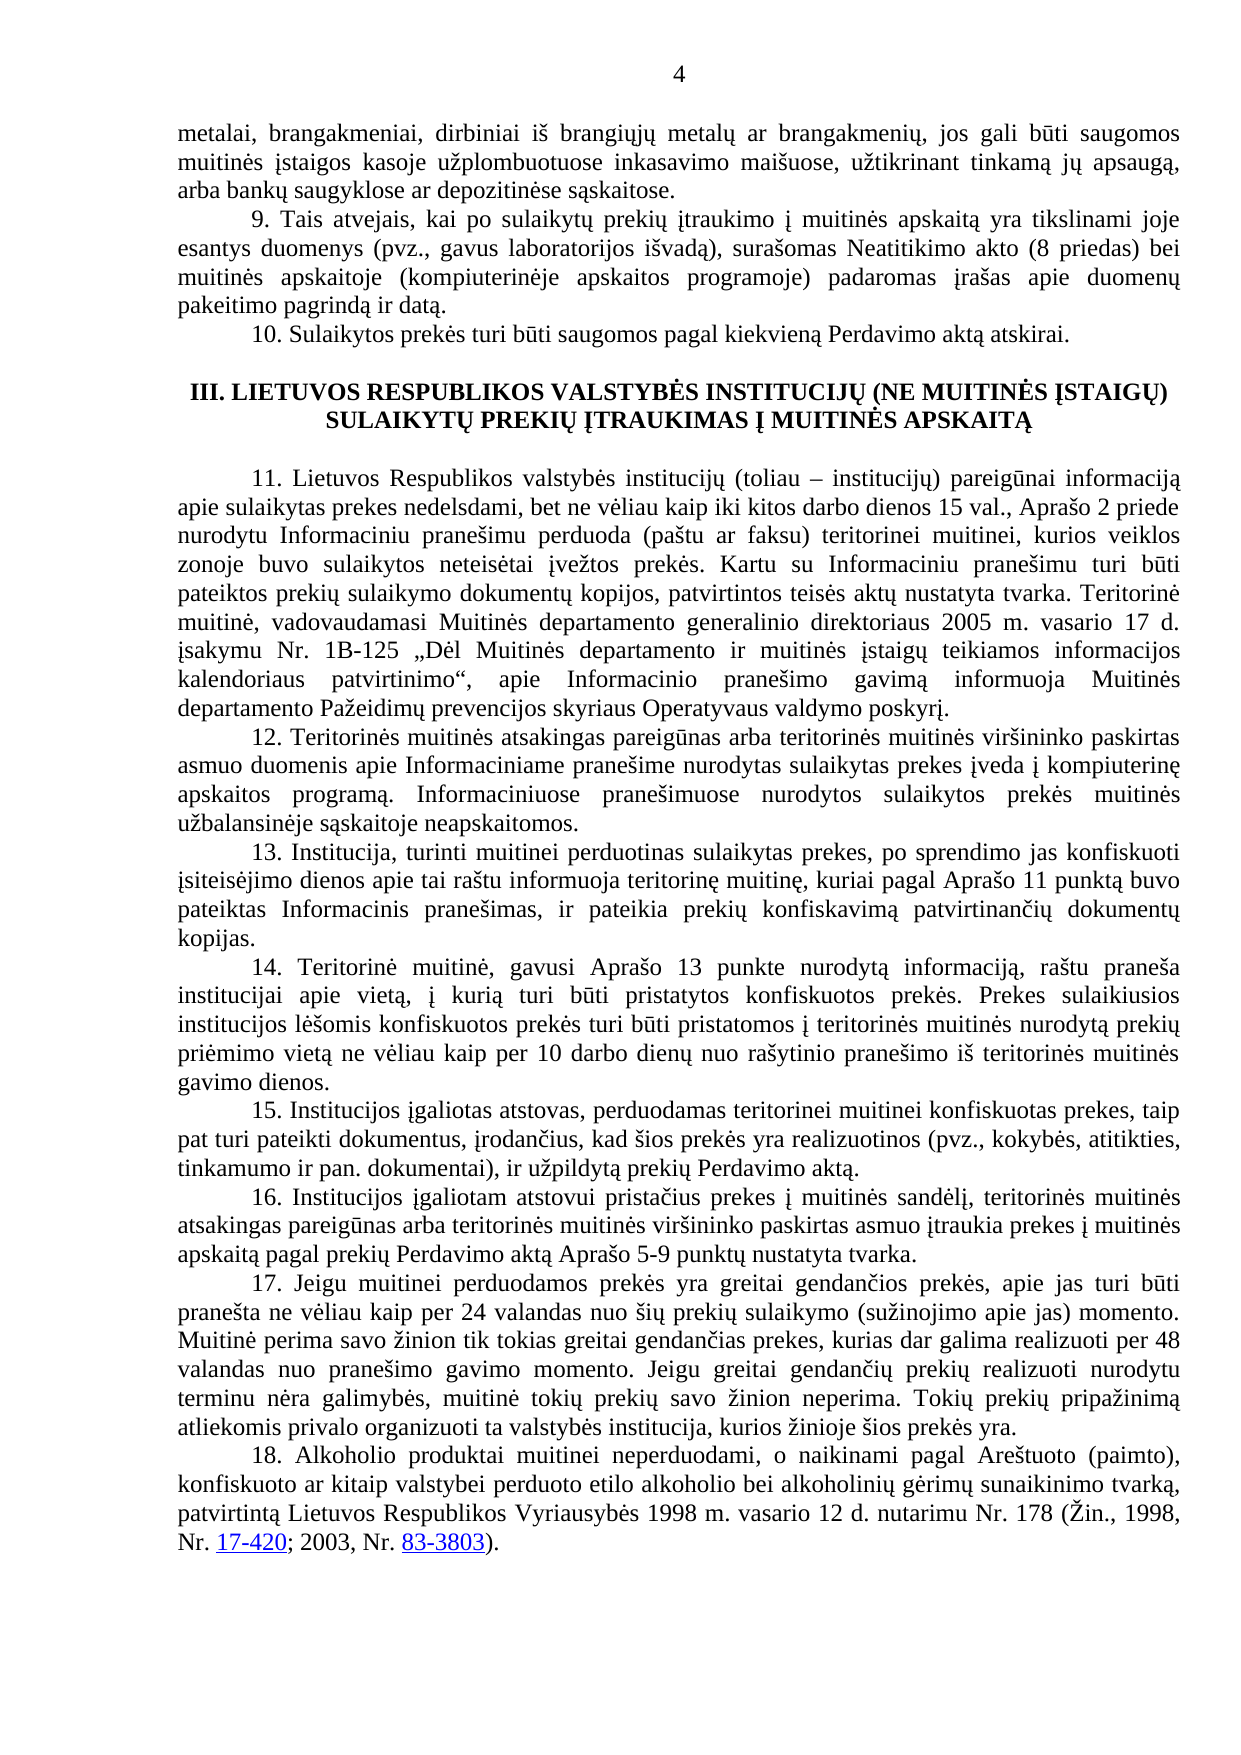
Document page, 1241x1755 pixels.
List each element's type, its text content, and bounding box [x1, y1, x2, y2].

text 18. Alkoholio produktai muitinei neperduodami, o naikinami pagal Areštuoto (paimto), konfiskuoto ar kitaip valstybei perduoto etilo alkoholio bei alkoholinių gėrimų sunaikinimo tvarką, patvirtintą Lietuvos Respublikos Vyriausybės 1998 m. vasario 12 d. nutarimu Nr. 178 (Žin., 1998, Nr. 17-420; 2003, Nr. 83-3803). [177, 1441, 1181, 1556]
text 16. Institucijos įgaliotam atstovui pristačius prekes į muitinės sandėlį, teritorinės muitinės atsakingas pareigūnas arba teritorinės muitinės viršininko paskirtas asmuo įtraukia prekes į muitinės apskaitą pagal prekių Perdavimo aktą Aprašo 5-9 punktų nustatyta tvarka. [177, 1182, 1181, 1268]
text 11. Lietuvos Respublikos valstybės institucijų (toliau – institucijų) pareigūnai informaciją apie sulaikytas prekes nedelsdami, bet ne vėliau kaip iki kitos darbo dienos 15 val., Aprašo 2 priede nurodytu Informaciniu pranešimu perduoda (paštu ar faksu) teritorinei muitinei, kurios veiklos zonoje buvo sulaikytos neteisėtai įvežtos prekės. Kartu su Informaciniu pranešimu turi būti pateiktos prekių sulaikymo dokumentų kopijos, patvirtintos teisės aktų nustatyta tvarka. Teritorinė muitinė, vadovaudamasi Muitinės departamento generalinio direktoriaus 2005 m. vasario 17 d. įsakymu Nr. 1B-125 „Dėl Muitinės departamento ir muitinės įstaigų teikiamos informacijos kalendoriaus patvirtinimo“, apie Informacinio pranešimo gavimą informuoja Muitinės departamento Pažeidimų prevencijos skyriaus Operatyvaus valdymo poskyrį. [177, 463, 1181, 722]
text 14. Teritorinė muitinė, gavusi Aprašo 13 punkte nurodytą informaciją, raštu praneša institucijai apie vietą, į kurią turi būti pristatytos konfiskuotos prekės. Prekes sulaikiusios institucijos lėšomis konfiskuotos prekės turi būti pristatomos į teritorinės muitinės nurodytą prekių priėmimo vietą ne vėliau kaip per 10 darbo dienų nuo rašytinio pranešimo iš teritorinės muitinės gavimo dienos. [177, 952, 1181, 1096]
text 9. Tais atvejais, kai po sulaikytų prekių įtraukimo į muitinės apskaitą yra tikslinami joje esantys duomenys (pvz., gavus laboratorijos išvadą), surašomas Neatitikimo akto (8 priedas) bei muitinės apskaitoje (kompiuterinėje apskaitos programoje) padaromas įrašas apie duomenų pakeitimo pagrindą ir datą. [177, 204, 1181, 319]
text 17. Jeigu muitinei perduodamos prekės yra greitai gendančios prekės, apie jas turi būti pranešta ne vėliau kaip per 24 valandas nuo šių prekių sulaikymo (sužinojimo apie jas) momento. Muitinė perima savo žinion tik tokias greitai gendančias prekes, kurias dar galima realizuoti per 48 valandas nuo pranešimo gavimo momento. Jeigu greitai gendančių prekių realizuoti nurodytu terminu nėra galimybės, muitinė tokių prekių savo žinion neperima. Tokių prekių pripažinimą atliekomis privalo organizuoti ta valstybės institucija, kurios žinioje šios prekės yra. [177, 1268, 1181, 1441]
text 13. Institucija, turinti muitinei perduotinas sulaikytas prekes, po sprendimo jas konfiskuoti įsiteisėjimo dienos apie tai raštu informuoja teritorinę muitinę, kuriai pagal Aprašo 11 punktą buvo pateiktas Informacinis pranešimas, ir pateikia prekių konfiskavimą patvirtinančių dokumentų kopijas. [177, 837, 1181, 952]
text 15. Institucijos įgaliotas atstovas, perduodamas teritorinei muitinei konfiskuotas prekes, taip pat turi pateikti dokumentus, įrodančius, kad šios prekės yra realizuotinos (pvz., kokybės, atitikties, tinkamumo ir pan. dokumentai), ir užpildytą prekių Perdavimo aktą. [177, 1096, 1181, 1182]
text 10. Sulaikytos prekės turi būti saugomos pagal kiekvieną Perdavimo aktą atskirai. [177, 319, 1181, 348]
text III. LIETUVOS RESPUBLIKOS VALSTYBĖS INSTITUCIJŲ (NE MUITINĖS ĮSTAIGŲ) SULAIKYTŲ PREKIŲ ĮTRAUKIMAS Į MUITINĖS APSKAITĄ [177, 377, 1181, 434]
text metalai, brangakmeniai, dirbiniai iš brangiųjų metalų ar brangakmenių, jos gali būti saugomos muitinės įstaigos kasoje užplombuotuose inkasavimo maišuose, užtikrinant tinkamą jų apsaugą, arba bankų saugyklose ar depozitinėse sąskaitose. [177, 118, 1181, 204]
text 12. Teritorinės muitinės atsakingas pareigūnas arba teritorinės muitinės viršininko paskirtas asmuo duomenis apie Informaciniame pranešime nurodytas sulaikytas prekes įveda į kompiuterinę apskaitos programą. Informaciniuose pranešimuose nurodytos sulaikytos prekės muitinės užbalansinėje sąskaitoje neapskaitomos. [177, 722, 1181, 837]
